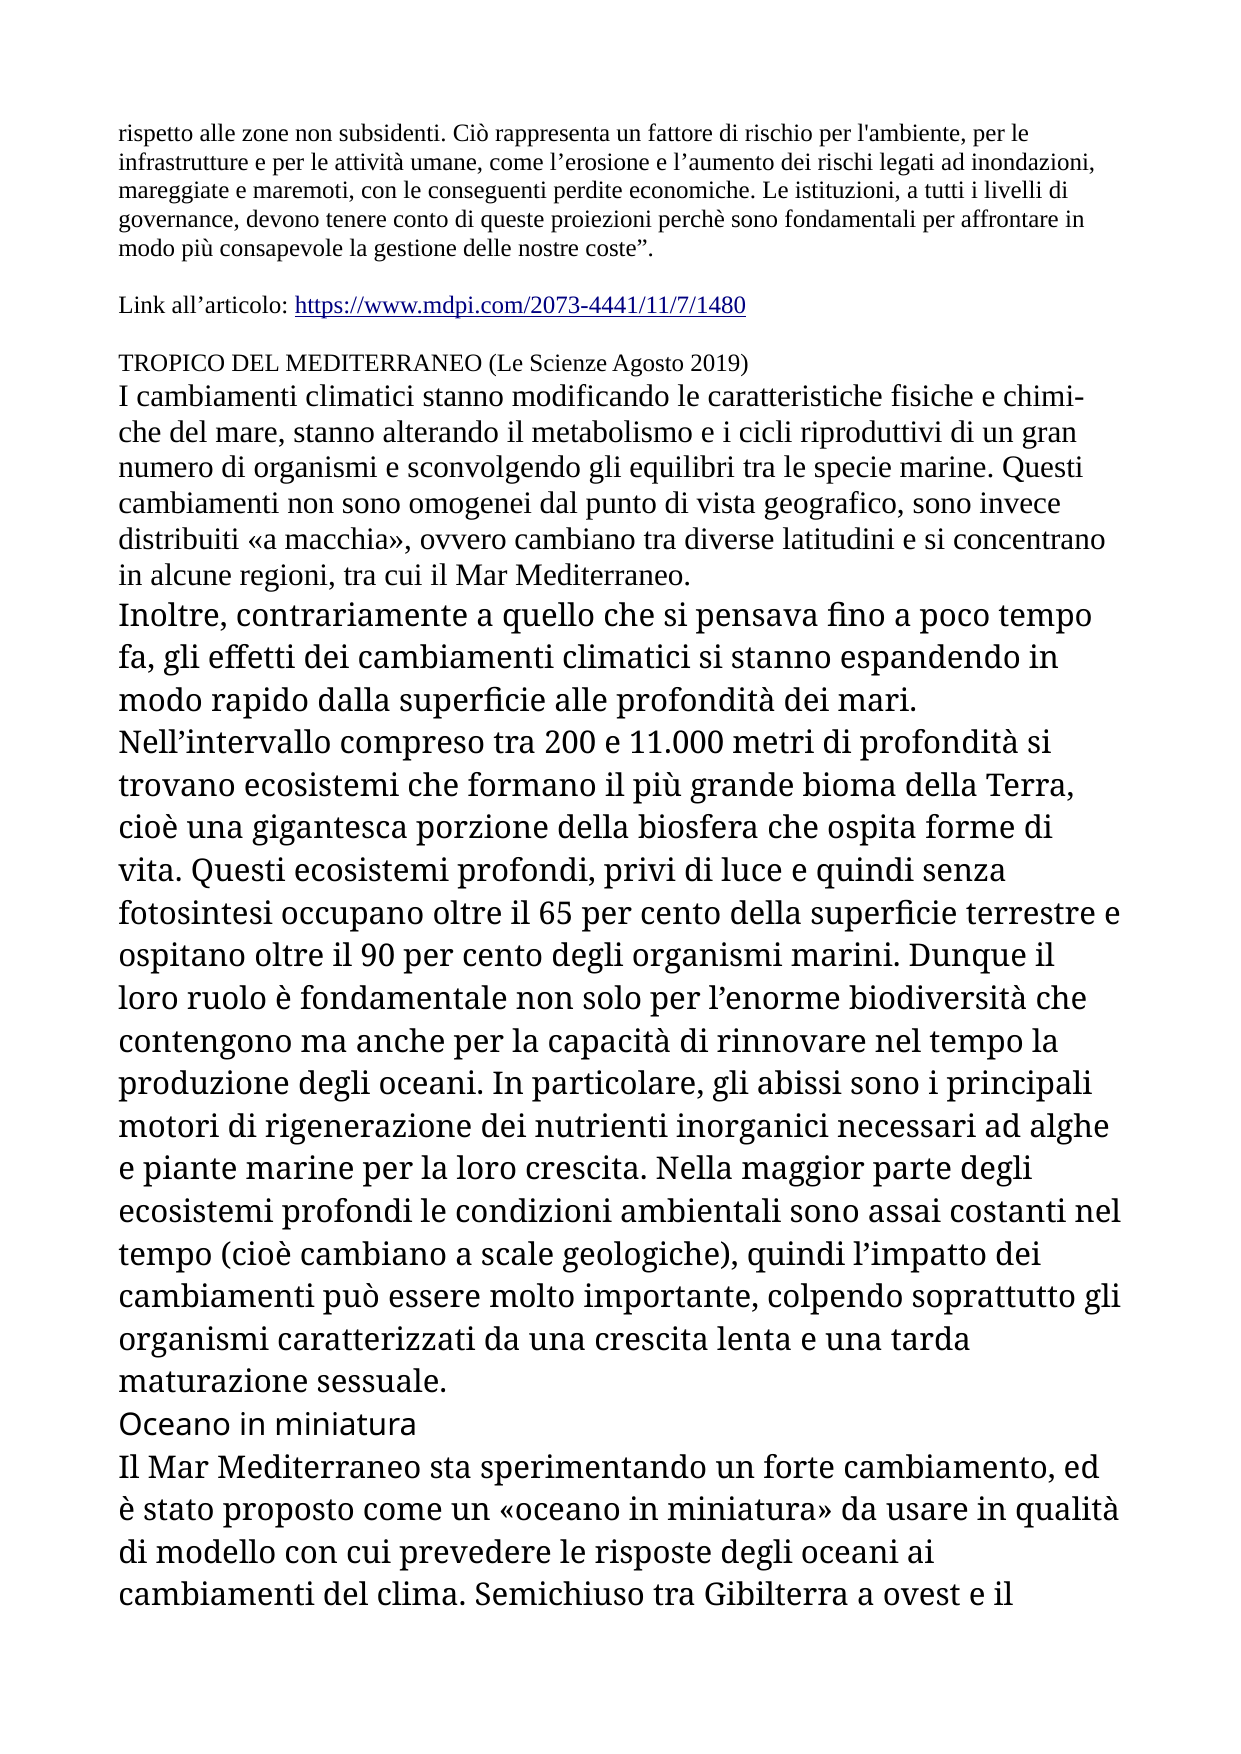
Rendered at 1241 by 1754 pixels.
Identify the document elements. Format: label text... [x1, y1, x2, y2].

text che del mare, stanno alterando il metabolismo e i cicli riproduttivi di un gran numero di organismi e sconvolgendo gli equilibri tra le specie marine. Questi cambiamenti non sono omogenei dal punto di vista geografico, sono invece distribuiti «a macchia», ovvero cambiano tra diverse latitudini e si concentrano in alcune regioni, tra cui il Mar Mediterraneo. [118, 413, 1122, 592]
text Inoltre, contrariamente a quello che si pensava fino a poco tempo fa, gli effetti dei cambiamenti climatici si stanno espandendo in modo rapido dalla superficie alle profondità dei mari. Nell’intervallo compreso tra 200 e 11.000 metri di profondità si trovano ecosistemi che formano il più grande bioma della Terra, cioè una gigantesca porzione della biosfera che ospita forme di vita. Questi ecosistemi profondi, privi di luce e quindi senza fotosintesi occupano oltre il 65 per cento della superficie terrestre e ospitano oltre il 90 per cento degli organismi marini. Dunque il loro ruolo è fondamentale non solo per l’enorme biodiversità che contengono ma anche per la capacità di rinnovare nel tempo la produzione degli oceani. In particolare, gli abissi sono i principali motori di rigenerazione dei nutrienti inorganici necessari ad alghe e piante marine per la loro crescita. Nella maggior parte degli ecosistemi profondi le condizioni ambientali sono assai costanti nel tempo (cioè cambiano a scale geologiche), quindi l’impatto dei cambiamenti può essere molto importante, colpendo soprattutto gli organismi caratterizzati da una crescita lenta e una tarda maturazione sessuale. [118, 592, 1122, 1402]
text I cambiamenti climatici stanno modificando le caratteristiche fisiche e chimi- [118, 377, 1122, 413]
text Il Mar Mediterraneo sta sperimentando un forte cambiamento, ed è stato proposto come un «oceano in miniatura» da usare in qualità di modello con cui prevedere le risposte degli oceani ai cambiamenti del clima. Semichiuso tra Gibilterra a ovest e il [118, 1444, 1122, 1615]
text TROPICO DEL MEDITERRANEO (Le Scienze Agosto 2019) [118, 348, 1122, 377]
text Oceano in miniatura [118, 1402, 1122, 1444]
text rispetto alle zone non subsidenti. Ciò rappresenta un fattore di rischio per l'ambiente, per le infrastrutture e per le attività umane, come l’erosione e l’aumento dei rischi legati ad inondazioni, mareggiate e maremoti, con le conseguenti perdite economiche. Le istituzioni, a tutti i livelli di governance, devono tenere conto di queste proiezioni perchè sono fondamentali per affrontare in modo più consapevole la gestione delle nostre coste”. Link all’articolo: https://www.mdpi.com/2073-4441/11/7/1480 [118, 118, 1122, 319]
